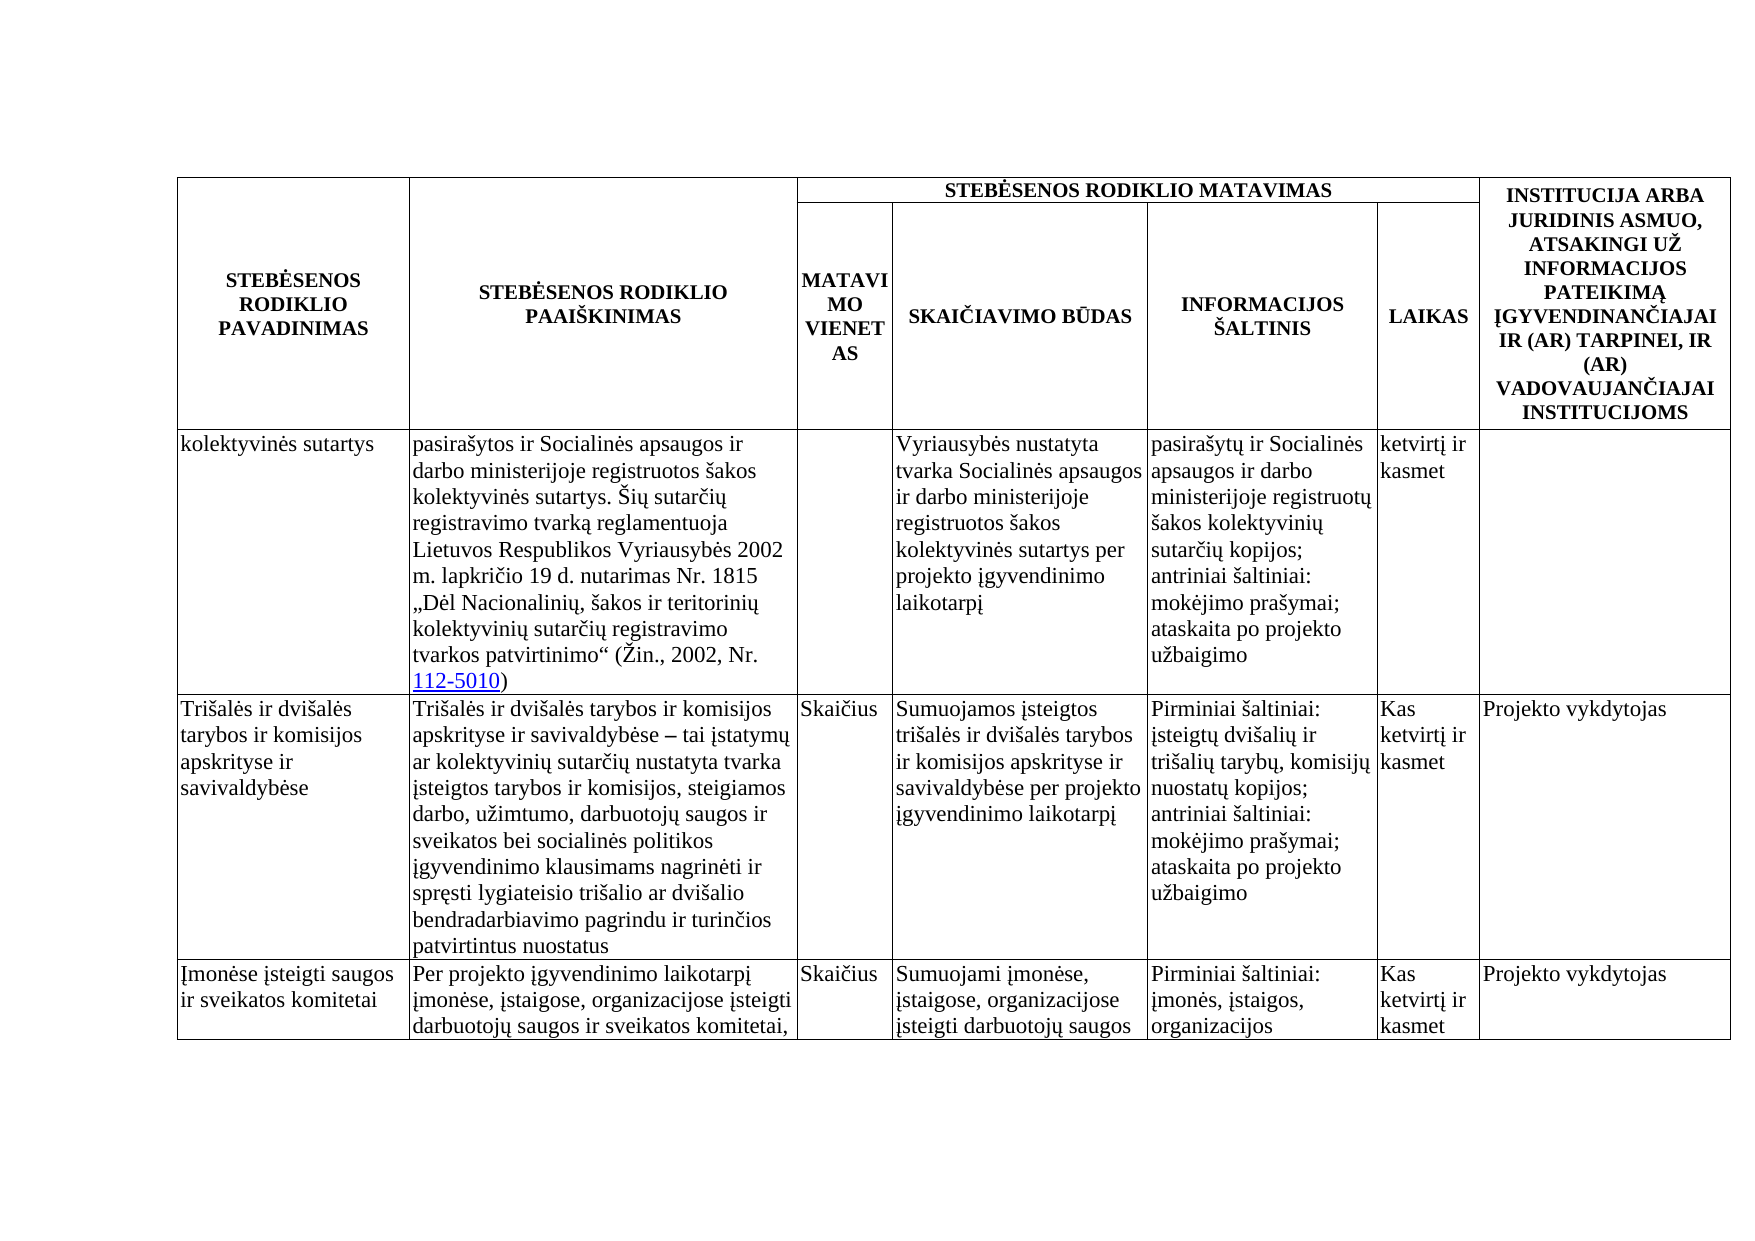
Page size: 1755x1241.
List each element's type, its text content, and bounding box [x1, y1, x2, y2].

table_cell SKAIČIAVIMO BŪDAS [893, 203, 1147, 429]
table_cell Kas ketvirtį ir kasmet [1378, 960, 1479, 1039]
table_cell Įmonėse įsteigti saugos ir sveikatos komitetai [178, 960, 409, 1039]
table_header STEBĖSENOS RODIKLIO MATAVIMAS [798, 178, 1479, 202]
table_cell [1480, 430, 1730, 694]
table_cell Kas ketvirtį ir kasmet [1378, 695, 1479, 958]
table_cell Trišalės ir dvišalės tarybos ir komisijos apskrityse ir savivaldybėse [178, 695, 409, 958]
table_cell pasirašytos ir Socialinės apsaugos ir darbo ministerijoje registruotos šakos kolektyvinės sutartys. Šių sutarčių registravimo tvarką reglamentuoja Lietuvos Respublikos Vyriausybės 2002 m. lapkričio 19 d. nutarimas Nr. 1815 „Dėl Nacionalinių, šakos ir teritorinių kolektyvinių sutarčių registravimo tvarkos patvirtinimo“ (Žin., 2002, Nr. 112-5010) [410, 430, 797, 694]
table_cell MATAVIMO VIENETAS [798, 203, 892, 429]
table_cell Sumuojamos įsteigtos trišalės ir dvišalės tarybos ir komisijos apskrityse ir savivaldybėse per projekto įgyvendinimo laikotarpį [893, 695, 1147, 958]
table_header STEBĖSENOS RODIKLIO PAVADINIMAS [178, 178, 409, 429]
table_cell Pirminiai šaltiniai: įsteigtų dvišalių ir trišalių tarybų, komisijų nuostatų kopijos; antriniai šaltiniai: mokėjimo prašymai; ataskaita po projekto užbaigimo [1148, 695, 1377, 958]
table_header INSTITUCIJA ARBA JURIDINIS ASMUO, ATSAKINGI UŽ INFORMACIJOS PATEIKIMĄ ĮGYVENDINANČIAJAI IR (AR) TARPINEI, IR (AR) VADOVAUJANČIAJAI INSTITUCIJOMS [1480, 178, 1730, 429]
table_cell Projekto vykdytojas [1480, 695, 1730, 958]
table_header STEBĖSENOS RODIKLIO PAAIŠKINIMAS [410, 178, 797, 429]
table_cell Per projekto įgyvendinimo laikotarpį įmonėse, įstaigose, organizacijose įsteigti darbuotojų saugos ir sveikatos komitetai, [410, 960, 797, 1039]
table_cell Vyriausybės nustatyta tvarka Socialinės apsaugos ir darbo ministerijoje registruotos šakos kolektyvinės sutartys per projekto įgyvendinimo laikotarpį [893, 430, 1147, 694]
table_cell pasirašytų ir Socialinės apsaugos ir darbo ministerijoje registruotų šakos kolektyvinių sutarčių kopijos; antriniai šaltiniai: mokėjimo prašymai; ataskaita po projekto užbaigimo [1148, 430, 1377, 694]
table_cell Projekto vykdytojas [1480, 960, 1730, 1039]
table_cell kolektyvinės sutartys [178, 430, 409, 694]
table_cell Skaičius [798, 960, 892, 1039]
table_cell INFORMACIJOS ŠALTINIS [1148, 203, 1377, 429]
table_cell Sumuojami įmonėse, įstaigose, organizacijose įsteigti darbuotojų saugos [893, 960, 1147, 1039]
table_cell [798, 430, 892, 694]
table_cell Skaičius [798, 695, 892, 958]
table_cell ketvirtį ir kasmet [1378, 430, 1479, 694]
table_cell Pirminiai šaltiniai: įmonės, įstaigos, organizacijos [1148, 960, 1377, 1039]
table_cell LAIKAS [1378, 203, 1479, 429]
table_cell Trišalės ir dvišalės tarybos ir komisijos apskrityse ir savivaldybėse – tai įstatymų ar kolektyvinių sutarčių nustatyta tvarka įsteigtos tarybos ir komisijos, steigiamos darbo, užimtumo, darbuotojų saugos ir sveikatos bei socialinės politikos įgyvendinimo klausimams nagrinėti ir spręsti lygiateisio trišalio ar dvišalio bendradarbiavimo pagrindu ir turinčios patvirtintus nuostatus [410, 695, 797, 958]
